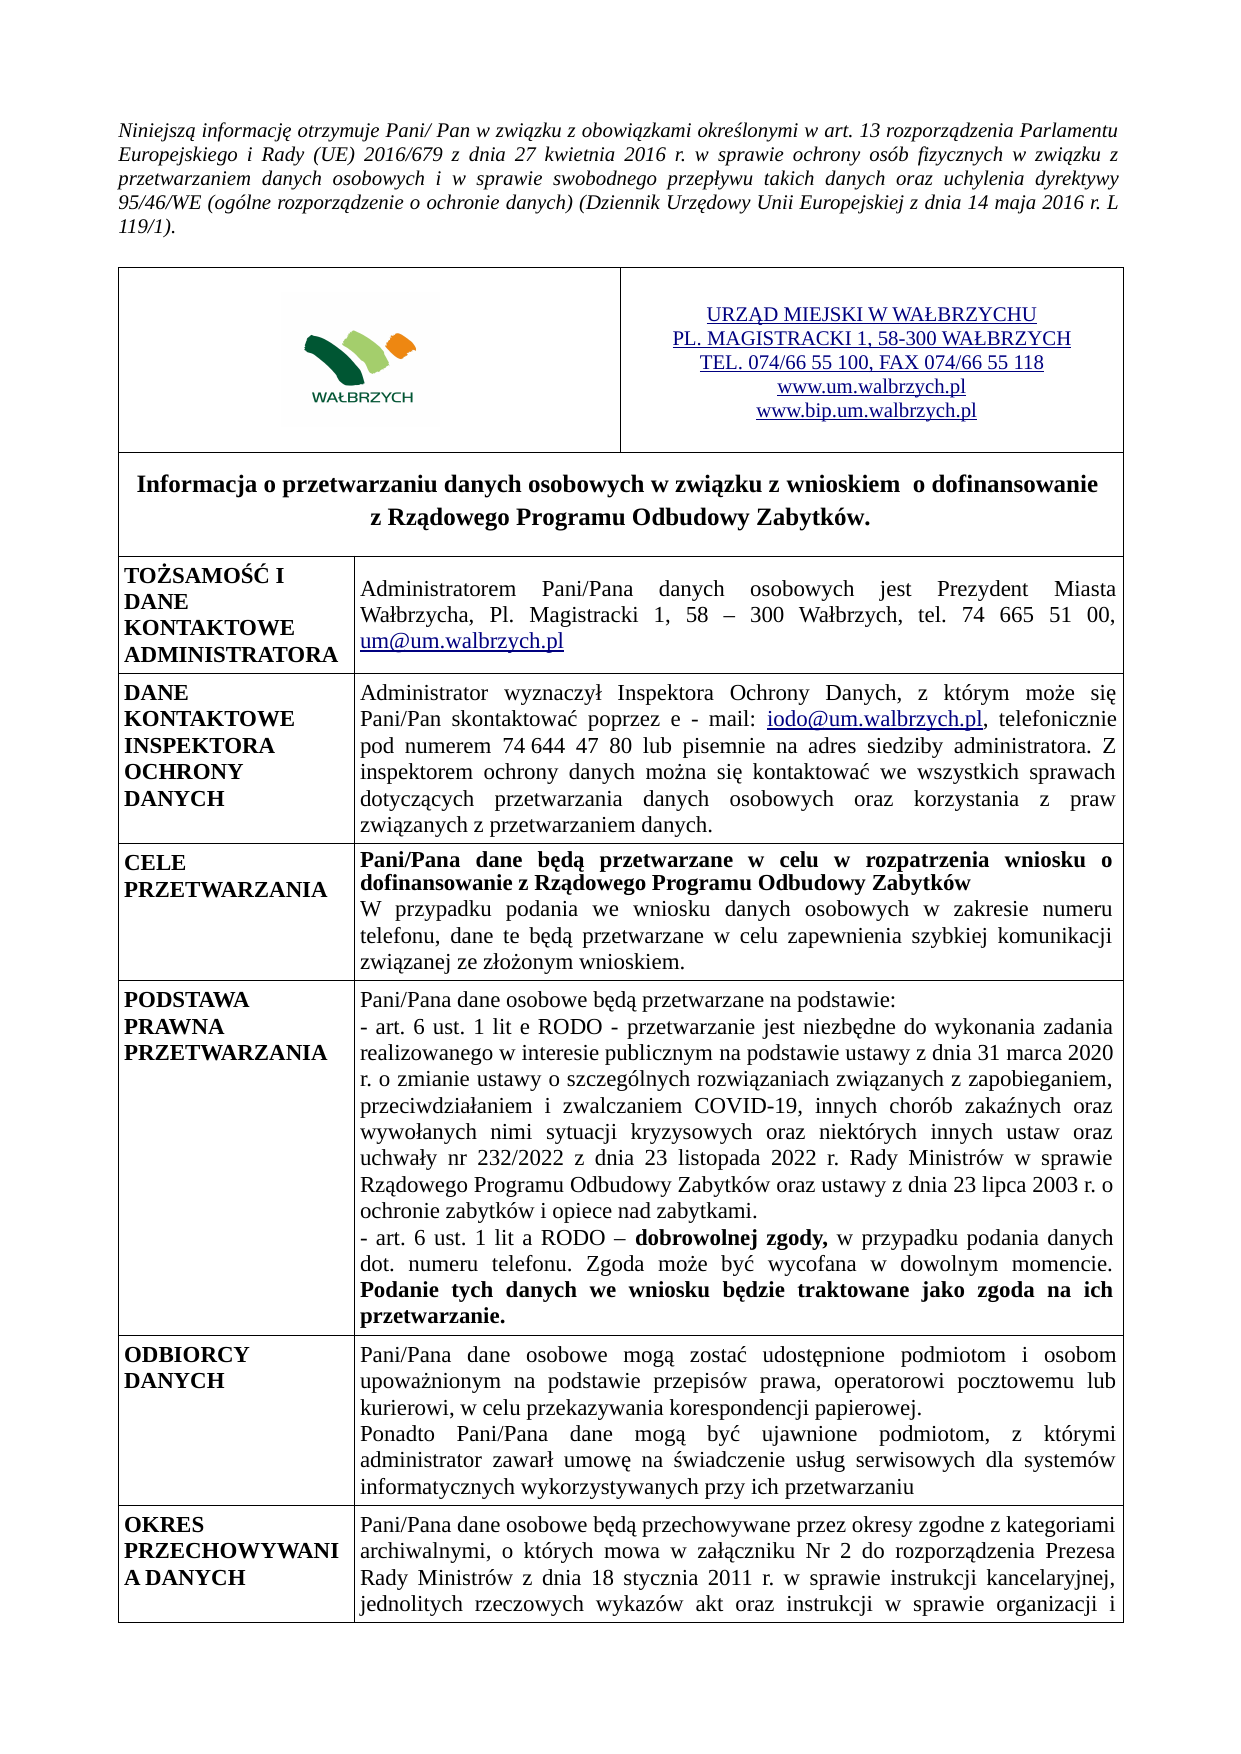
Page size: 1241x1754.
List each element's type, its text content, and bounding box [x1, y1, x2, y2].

table_cell Administrator wyznaczył Inspektora Ochrony Danych, z którym może się Pani/Pan skontaktować poprzez e - mail: iodo@um.walbrzych.pl, telefonicznie pod numerem 74 644 47 80 lub pisemnie na adres siedziby administratora. Z inspektorem ochrony danych można się kontaktować we wszystkich sprawach dotyczących przetwarzania danych osobowych oraz korzystania z praw związanych z przetwarzaniem danych. [355, 674, 1123, 843]
table_cell Pani/Pana dane będą przetwarzane w celu w rozpatrzenia wniosku o dofinansowanie z Rządowego Programu Odbudowy Zabytków W przypadku podania we wniosku danych osobowych w zakresie numeru telefonu, dane te będą przetwarzane w celu zapewnienia szybkiej komunikacji związanej ze złożonym wnioskiem. [355, 844, 1123, 980]
table_header URZĄD MIEJSKI W WAŁBRZYCHU PL. MAGISTRACKI 1, 58-300 WAŁBRZYCH TEL. 074/66 55 100, FAX 074/66 55 118 www.um.walbrzych.pl www.bip.um.walbrzych.pl [621, 268, 1123, 452]
table_cell CELE PRZETWARZANIA [119, 844, 354, 980]
table_cell Pani/Pana dane osobowe będą przechowywane przez okresy zgodne z kategoriami archiwalnymi, o których mowa w załączniku Nr 2 do rozporządzenia Prezesa Rady Ministrów z dnia 18 stycznia 2011 r. w sprawie instrukcji kancelaryjnej, jednolitych rzeczowych wykazów akt oraz instrukcji w sprawie organizacji i [355, 1506, 1123, 1622]
table_header [119, 268, 620, 452]
table_cell ODBIORCY DANYCH [119, 1336, 354, 1505]
table_cell Informacja o przetwarzaniu danych osobowych w związku z wnioskiem o dofinansowanie z Rządowego Programu Odbudowy Zabytków. [119, 453, 1123, 556]
table_cell TOŻSAMOŚĆ I DANE KONTAKTOWE ADMINISTRATORA [119, 557, 354, 673]
table_cell Pani/Pana dane osobowe będą przetwarzane na podstawie: - art. 6 ust. 1 lit e RODO - przetwarzanie jest niezbędne do wykonania zadania realizowanego w interesie publicznym na podstawie ustawy z dnia 31 marca 2020 r. o zmianie ustawy o szczególnych rozwiązaniach związanych z zapobieganiem, przeciwdziałaniem i zwalczaniem COVID-19, innych chorób zakaźnych oraz wywołanych nimi sytuacji kryzysowych oraz niektórych innych ustaw oraz uchwały nr 232/2022 z dnia 23 listopada 2022 r. Rady Ministrów w sprawie Rządowego Programu Odbudowy Zabytków oraz ustawy z dnia 23 lipca 2003 r. o ochronie zabytków i opiece nad zabytkami. - art. 6 ust. 1 lit a RODO – dobrowolnej zgody, w przypadku podania danych dot. numeru telefonu. Zgoda może być wycofana w dowolnym momencie. Podanie tych danych we wniosku będzie traktowane jako zgoda na ich przetwarzanie. [355, 981, 1123, 1335]
table_cell PODSTAWA PRAWNA PRZETWARZANIA [119, 981, 354, 1335]
table_cell Administratorem Pani/Pana danych osobowych jest Prezydent Miasta Wałbrzycha, Pl. Magistracki 1, 58 – 300 Wałbrzych, tel. 74 665 51 00, um@um.walbrzych.pl [355, 557, 1123, 673]
text Niniejszą informację otrzymuje Pani/ Pan w związku z obowiązkami określonymi w art. 13 rozporządzenia Parlamentu Europejskiego i Rady (UE) 2016/679 z dnia 27 kwietnia 2016 r. w sprawie ochrony osób fizycznych w związku z przetwarzaniem danych osobowych i w sprawie swobodnego przepływu takich danych oraz uchylenia dyrektywy 95/46/WE (ogólne rozporządzenie o ochronie danych) (Dziennik Urzędowy Unii Europejskiej z dnia 14 maja 2016 r. L 119/1). [118, 118, 1122, 238]
table_cell DANE KONTAKTOWE INSPEKTORA OCHRONY DANYCH [119, 674, 354, 843]
table_cell Pani/Pana dane osobowe mogą zostać udostępnione podmiotom i osobom upoważnionym na podstawie przepisów prawa, operatorowi pocztowemu lub kurierowi, w celu przekazywania korespondencji papierowej. Ponadto Pani/Pana dane mogą być ujawnione podmiotom, z którymi administrator zawarł umowę na świadczenie usług serwisowych dla systemów informatycznych wykorzystywanych przy ich przetwarzaniu [355, 1336, 1123, 1505]
picture [281, 292, 441, 427]
table_cell OKRES PRZECHOWYWANIA DANYCH [119, 1506, 354, 1622]
